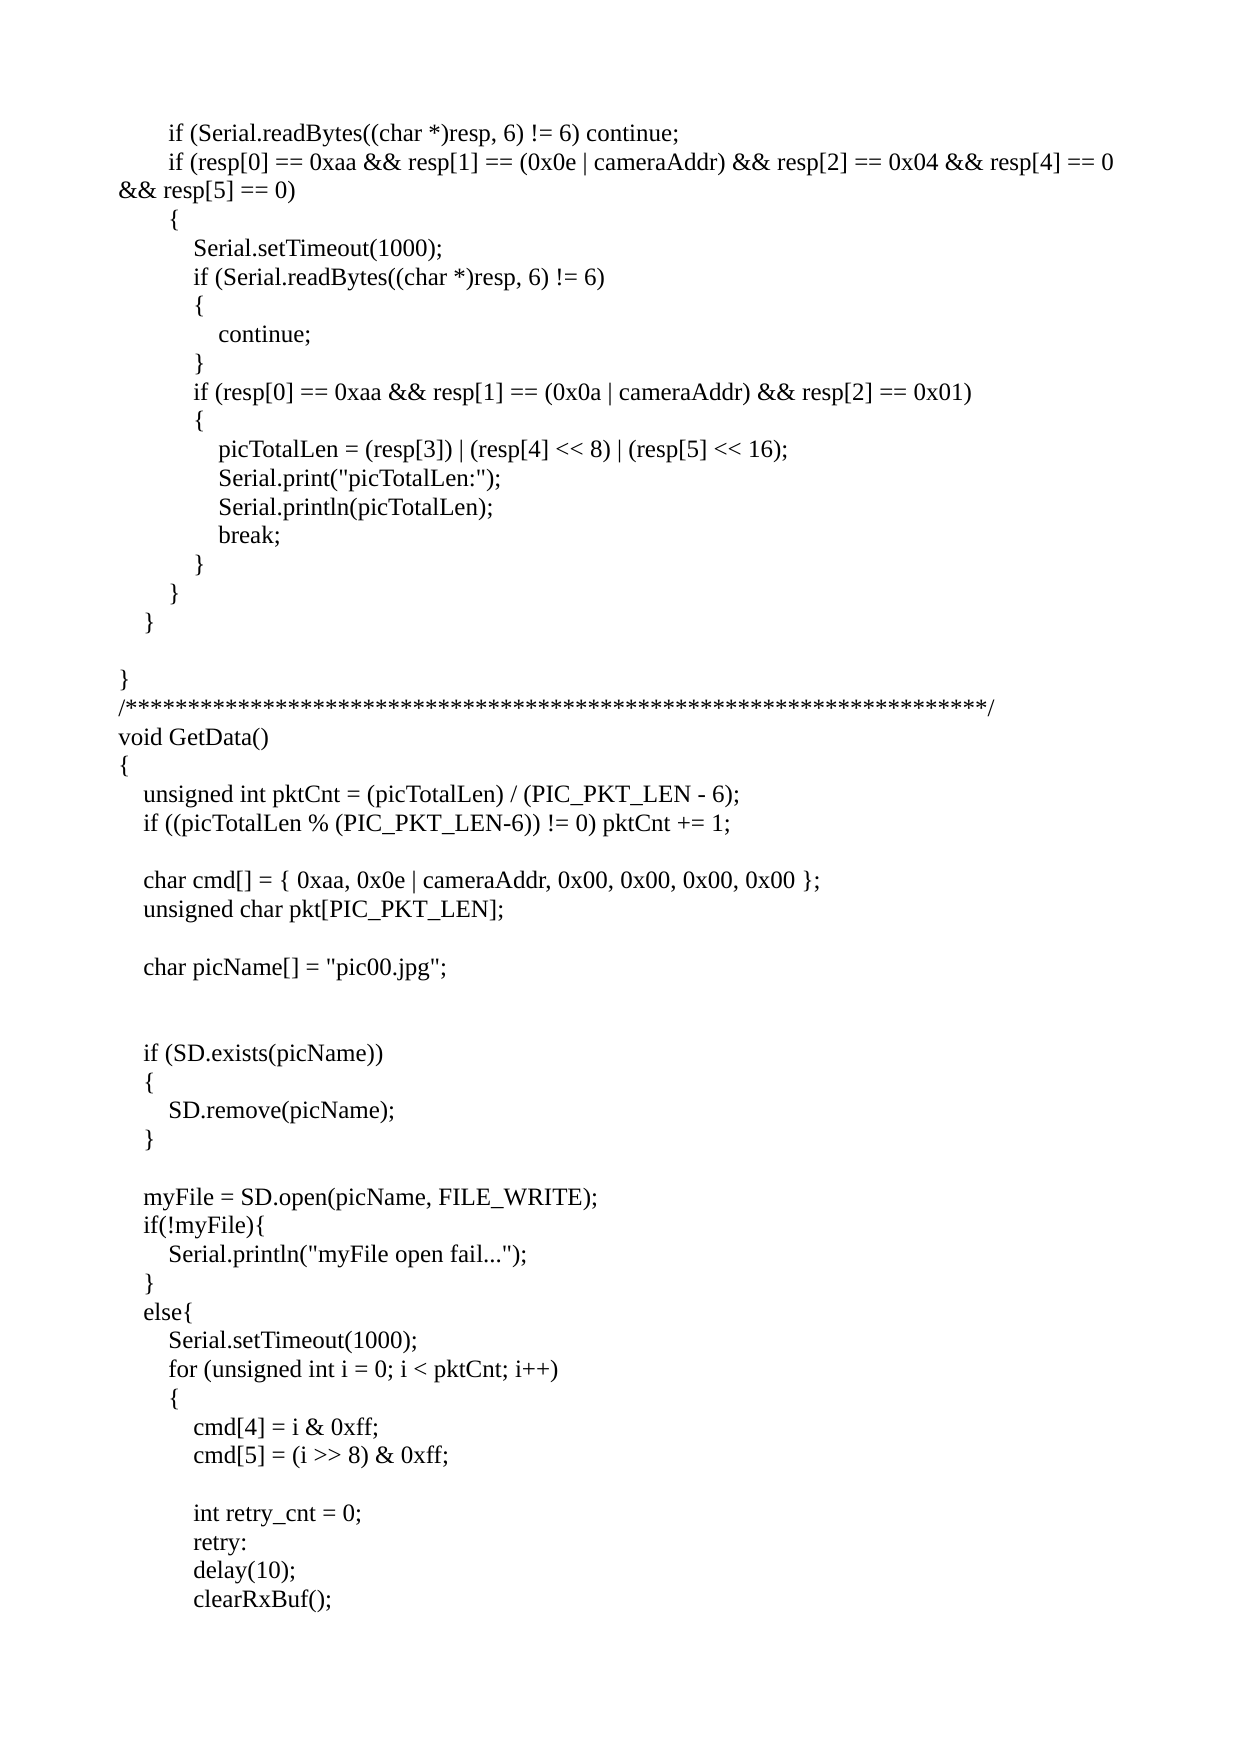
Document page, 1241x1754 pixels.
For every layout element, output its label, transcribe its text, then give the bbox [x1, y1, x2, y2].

text cmd[5] = (i >> 8) & 0xff; [118, 1441, 1122, 1469]
text for (unsigned int i = 0; i < pktCnt; i++) [118, 1354, 1122, 1383]
text } [118, 578, 1122, 607]
text Serial.println("myFile open fail..."); [118, 1239, 1122, 1268]
text void GetData() [118, 722, 1122, 751]
text if (Serial.readBytes((char *)resp, 6) != 6) continue; [118, 118, 1122, 147]
text { [118, 1067, 1122, 1096]
text Serial.setTimeout(1000); [118, 233, 1122, 262]
text Serial.print("picTotalLen:"); [118, 463, 1122, 492]
text { [118, 406, 1122, 434]
text break; [118, 521, 1122, 549]
text int retry_cnt = 0; [118, 1498, 1122, 1527]
text retry: [118, 1527, 1122, 1556]
text { [118, 751, 1122, 779]
text { [118, 1383, 1122, 1412]
text unsigned int pktCnt = (picTotalLen) / (PIC_PKT_LEN - 6); [118, 779, 1122, 808]
text char picName[] = "pic00.jpg"; [118, 952, 1122, 981]
text char cmd[] = { 0xaa, 0x0e | cameraAddr, 0x00, 0x00, 0x00, 0x00 }; [118, 866, 1122, 894]
text cmd[4] = i & 0xff; [118, 1412, 1122, 1441]
text if (resp[0] == 0xaa && resp[1] == (0x0e | cameraAddr) && resp[2] == 0x04 && resp[4] == 0 && resp[5] == 0) [118, 147, 1122, 204]
text myFile = SD.open(picName, FILE_WRITE); [118, 1182, 1122, 1211]
text picTotalLen = (resp[3]) | (resp[4] << 8) | (resp[5] << 16); [118, 434, 1122, 463]
text unsigned char pkt[PIC_PKT_LEN]; [118, 894, 1122, 923]
text if (resp[0] == 0xaa && resp[1] == (0x0a | cameraAddr) && resp[2] == 0x01) [118, 377, 1122, 406]
text if (Serial.readBytes((char *)resp, 6) != 6) [118, 262, 1122, 291]
text clearRxBuf(); [118, 1584, 1122, 1613]
text continue; [118, 319, 1122, 348]
text } [118, 348, 1122, 377]
text } [118, 607, 1122, 636]
text } [118, 1268, 1122, 1297]
text Serial.setTimeout(1000); [118, 1326, 1122, 1354]
text /*********************************************************************/ [118, 693, 1122, 722]
text } [118, 664, 1122, 693]
text { [118, 204, 1122, 233]
text delay(10); [118, 1556, 1122, 1584]
text if (SD.exists(picName)) [118, 1038, 1122, 1067]
text if(!myFile){ [118, 1211, 1122, 1239]
text else{ [118, 1297, 1122, 1326]
text } [118, 1124, 1122, 1153]
text } [118, 549, 1122, 578]
text { [118, 291, 1122, 319]
text if ((picTotalLen % (PIC_PKT_LEN-6)) != 0) pktCnt += 1; [118, 808, 1122, 837]
text SD.remove(picName); [118, 1096, 1122, 1124]
text Serial.println(picTotalLen); [118, 492, 1122, 521]
